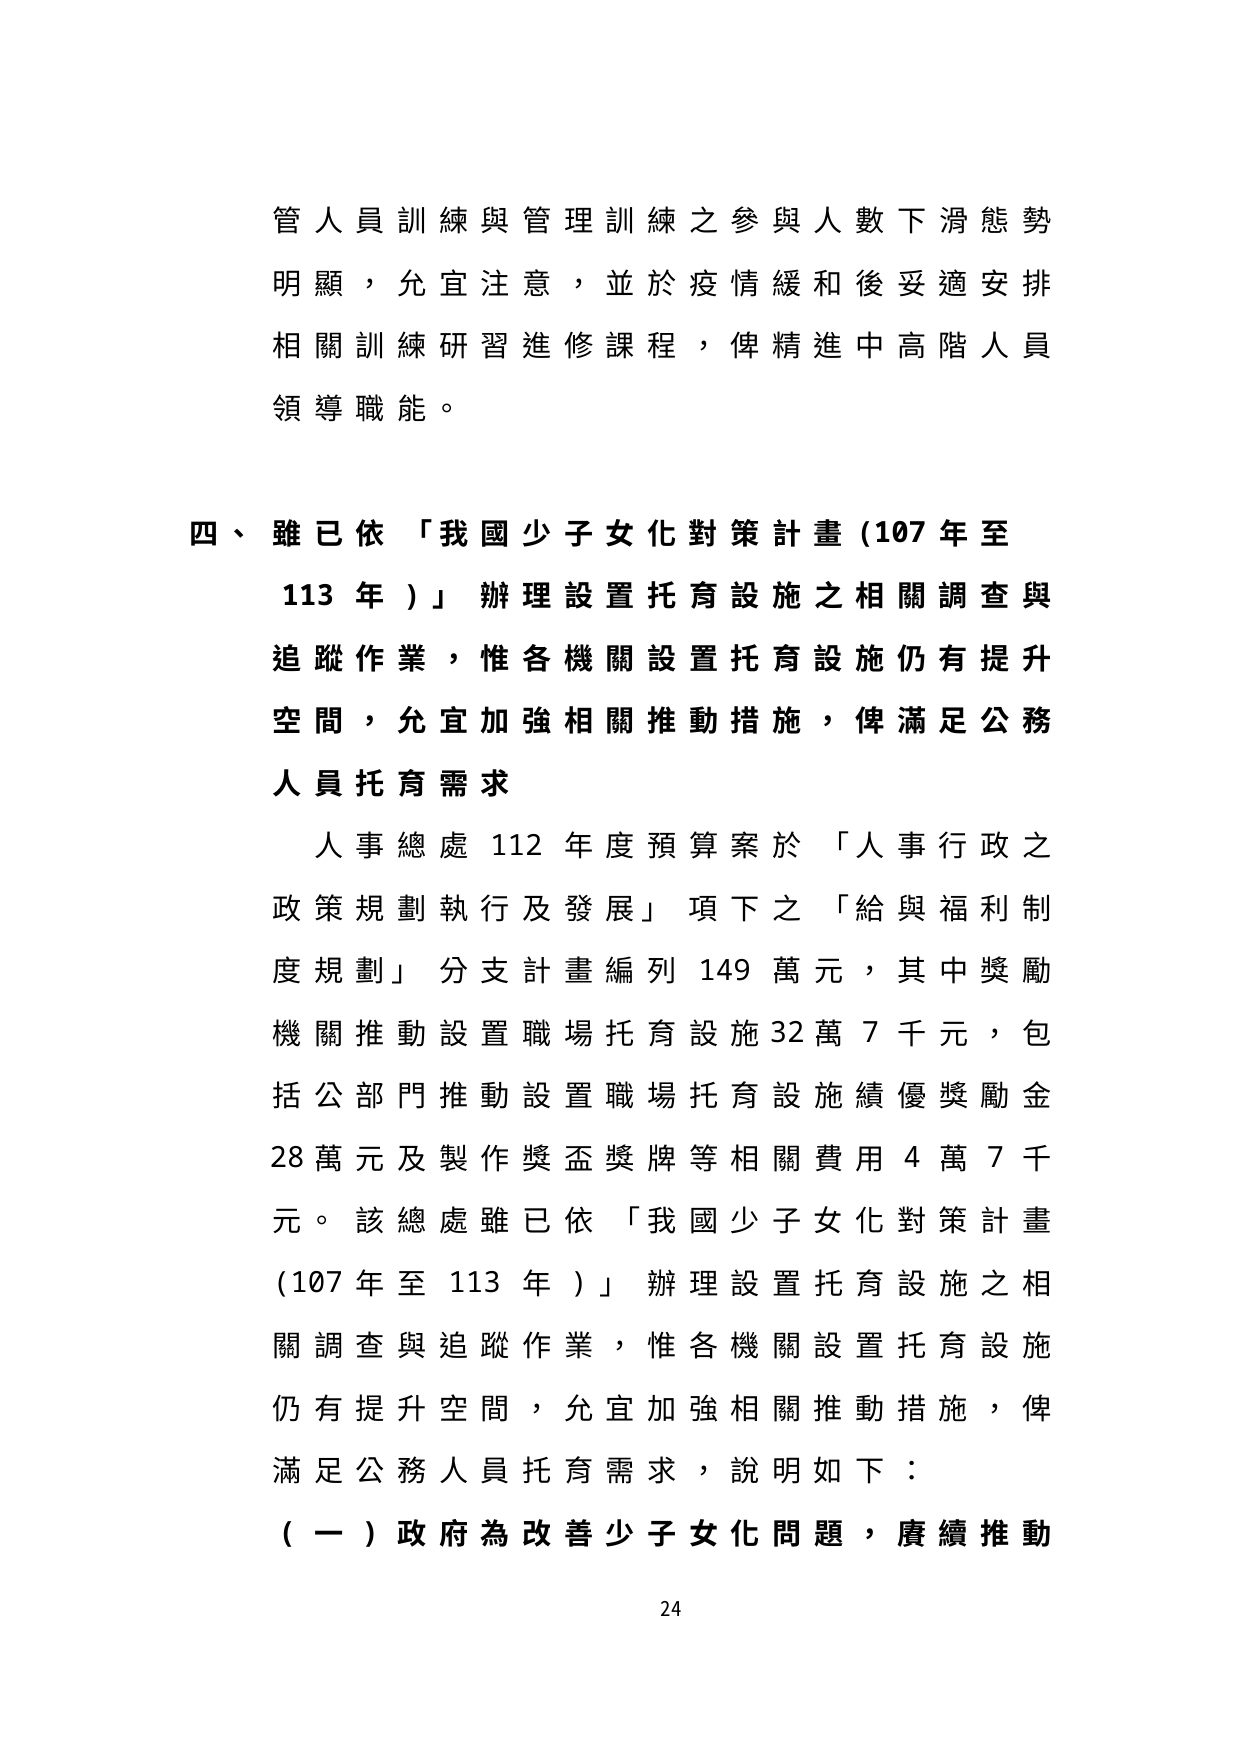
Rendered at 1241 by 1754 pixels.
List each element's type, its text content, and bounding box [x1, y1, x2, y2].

text (一)政府為改善少子女化問題，賡續推動 [242, 1490, 1058, 1552]
text 管人員訓練與管理訓練之參與人數下滑態勢明顯，允宜注意，並於疫情緩和後妥適安排相關訓練研習進修課程，俾精進中高階人員領導職能。 [242, 177, 1058, 427]
text 人事總處112年度預算案於「人事行政之政策規劃執行及發展」項下之「給與福利制度規劃」分支計畫編列149萬元，其中獎勵機關推動設置職場托育設施32萬7千元，包括公部門推動設置職場托育設施績優獎勵金28萬元及製作獎盃獎牌等相關費用4萬7千元。該總處雖已依「我國少子女化對策計畫(107年至113年)」辦理設置托育設施之相關調查與追蹤作業，惟各機關設置托育設施仍有提升空間，允宜加強相關推動措施，俾滿足公務人員托育需求，說明如下： [242, 802, 1058, 1490]
text 四、雖已依「我國少子女化對策計畫(107年至113年)」辦理設置托育設施之相關調查與追蹤作業，惟各機關設置托育設施仍有提升空間，允宜加強相關推動措施，俾滿足公務人員托育需求 [183, 490, 1058, 802]
